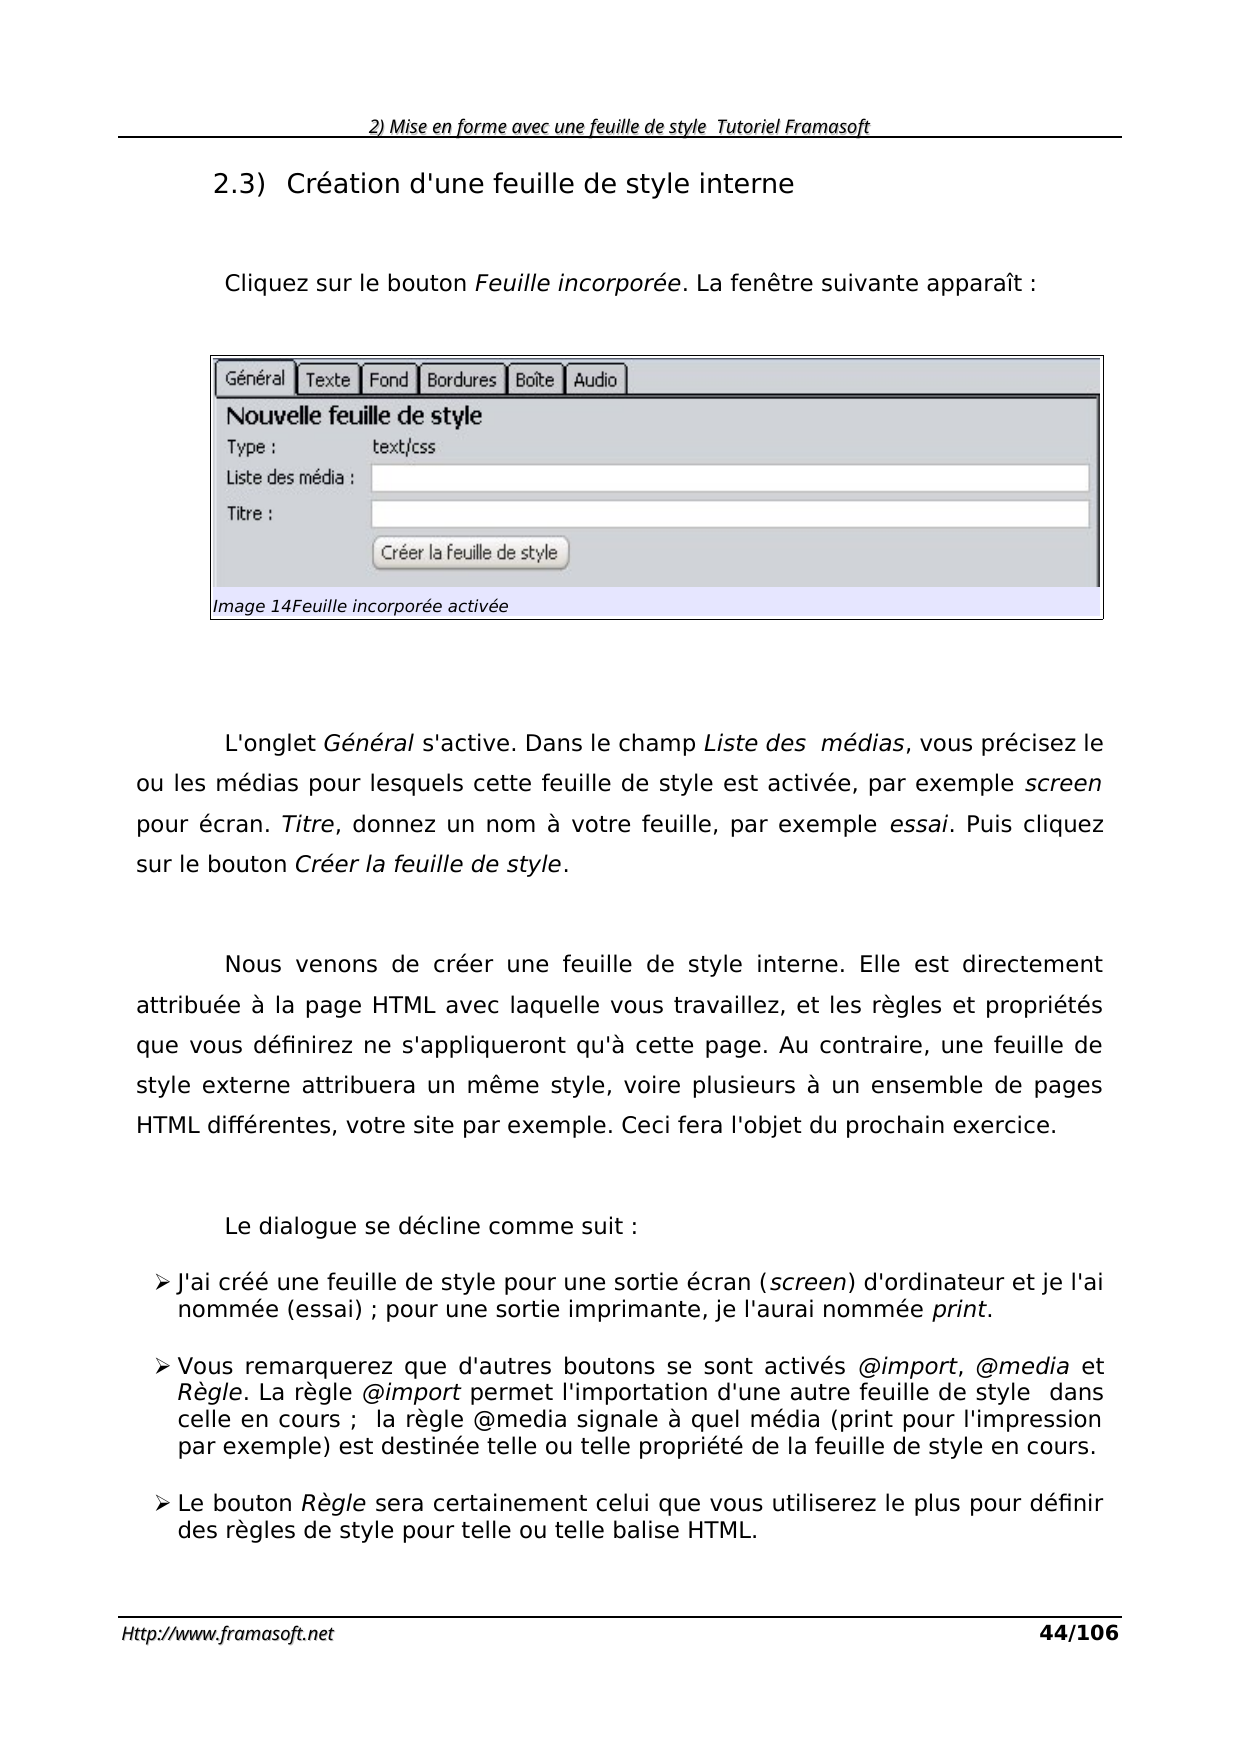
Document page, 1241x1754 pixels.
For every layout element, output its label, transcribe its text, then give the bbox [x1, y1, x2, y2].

list J'ai créé une feuille de style pour une sortie écran (screen) d'ordinateur et je l'ai nommée (essai) ; pour une sortie imprimante, je l'aurai nommée print. [153, 1269, 1104, 1323]
text Le dialogue se décline comme suit : [136, 1213, 1104, 1240]
text L'onglet Général s'active. Dans le champ Liste des médias, vous précisez le ou les médias pour lesquels cette feuille de style est activée, par exemple screen pour écran. Titre, donnez un nom à votre feuille, par exemple essai. Puis cliquez sur le bouton Créer la feuille de style. [136, 731, 1104, 878]
list Le bouton Règle sera certainement celui que vous utiliserez le plus pour définir des règles de style pour telle ou telle balise HTML. [153, 1490, 1104, 1543]
subtitle Création d'une feuille de style interne [213, 168, 1122, 199]
text Cliquez sur le bouton Feuille incorporée. La fenêtre suivante apparaît : [136, 270, 1104, 297]
list Vous remarquerez que d'autres boutons se sont activés @import, @media et Règle. La règle @import permet l'importation d'une autre feuille de style dans celle en cours ; la règle @media signale à quel média (print pour l'impression par exemple) est destinée telle ou telle propriété de la feuille de style en cours. [153, 1353, 1104, 1460]
text Nous venons de créer une feuille de style interne. Elle est directement attribuée à la page HTML avec laquelle vous travaillez, et les règles et propriétés que vous définirez ne s'appliqueront qu'à cette page. Au contraire, une feuille de style externe attribuera un même style, voire plusieurs à un ensemble de pages HTML différentes, votre site par exemple. Ceci fera l'objet du prochain exercice. [136, 952, 1104, 1139]
text Image 14Feuille incorporée activée [213, 587, 1100, 616]
picture [212, 358, 1100, 587]
